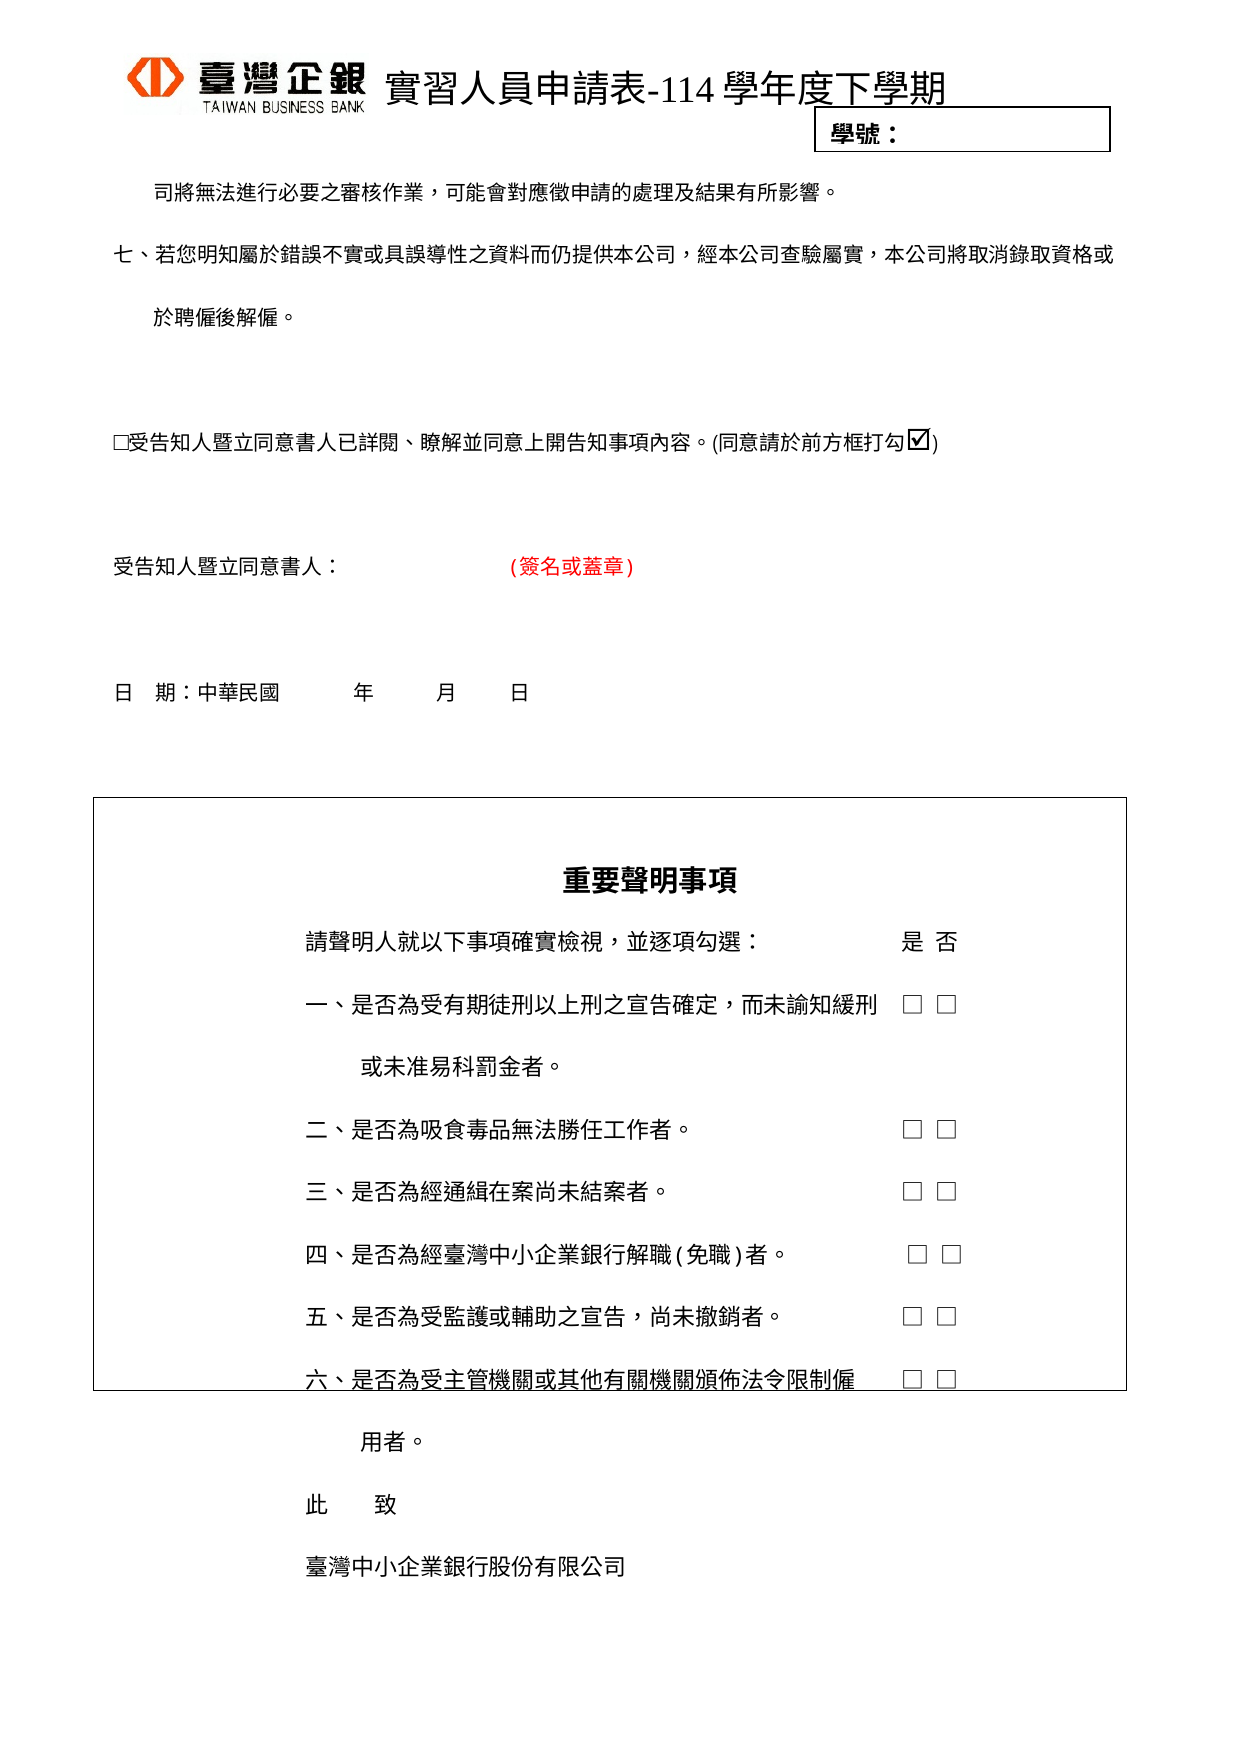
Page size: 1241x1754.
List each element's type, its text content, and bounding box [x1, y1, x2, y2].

text 請聲明人就以下事項確實檢視，並逐項勾選： 是 否 [215, 899, 1073, 962]
text 六、是否為受主管機關或其他有關機關頒佈法令限制僱 □ □ [215, 1337, 1073, 1390]
text 四、是否為經臺灣中小企業銀行解職(免職)者。 □ □ [215, 1212, 1073, 1274]
text □受告知人暨立同意書人已詳閱、瞭解並同意上開告知事項內容。(同意請於前方框打勾) [114, 399, 1132, 462]
text 或未准易科罰金者。 [215, 1024, 1073, 1087]
text 日 期：中華民國 年 月 日 [114, 649, 1132, 712]
text 重要聲明事項 [246, 837, 1053, 899]
text 用者。 [215, 1399, 1073, 1462]
text 臺灣中小企業銀行股份有限公司 [215, 1524, 1073, 1587]
text 一、是否為受有期徒刑以上刑之宣告確定，而未諭知緩刑 □ □ [215, 962, 1073, 1024]
text 受告知人暨立同意書人： (簽名或蓋章) [114, 524, 1132, 587]
text 二、是否為吸食毒品無法勝任工作者。 □ □ [215, 1087, 1073, 1149]
text 此 致 [215, 1462, 1073, 1524]
text 三、是否為經通緝在案尚未結案者。 □ □ [215, 1149, 1073, 1212]
text 七、若您明知屬於錯誤不實或具誤導性之資料而仍提供本公司，經本公司查驗屬實，本公司將取消錄取資格或於聘僱後解僱。 [114, 212, 1132, 337]
text [215, 1391, 1073, 1399]
text 五、是否為受監護或輔助之宣告，尚未撤銷者。 □ □ [215, 1274, 1073, 1337]
text 司將無法進行必要之審核作業，可能會對應徵申請的處理及結果有所影響。 [114, 149, 1132, 212]
